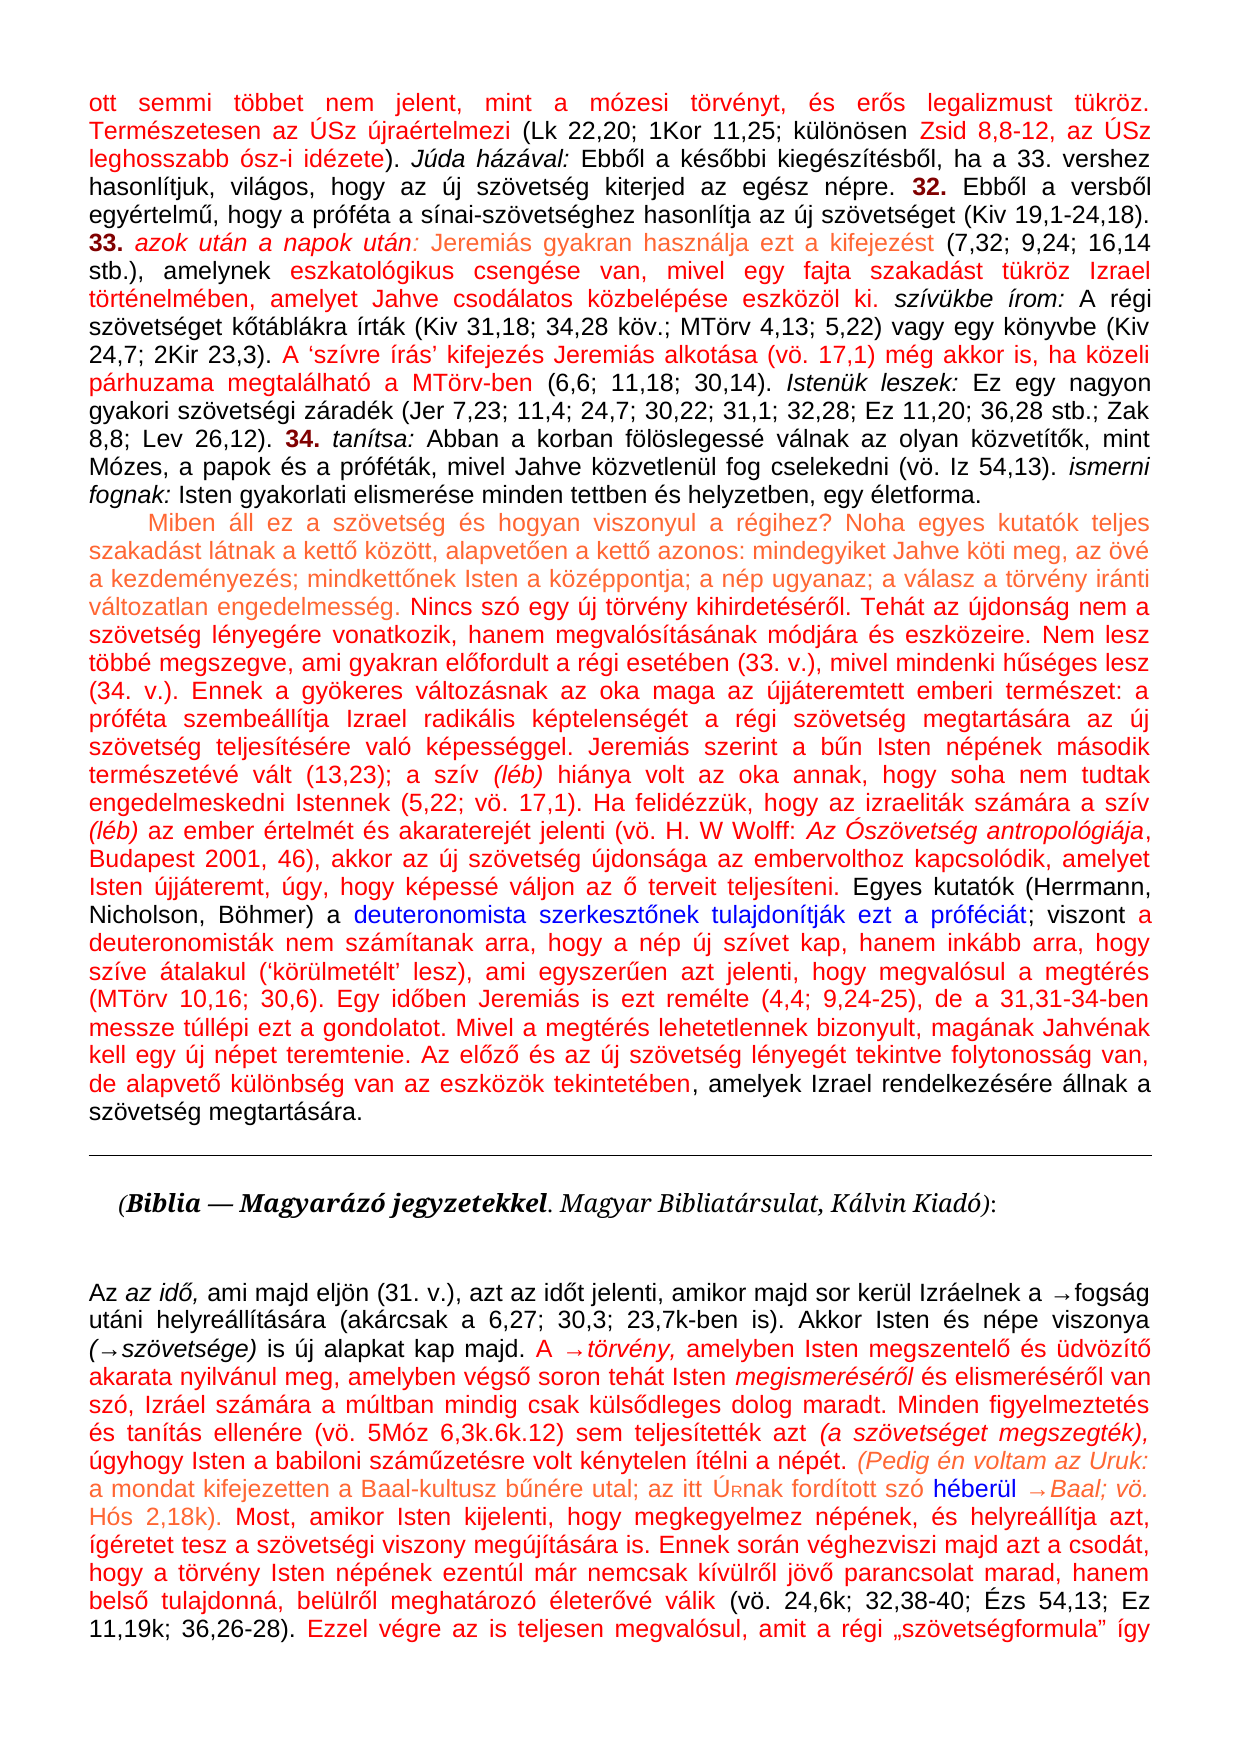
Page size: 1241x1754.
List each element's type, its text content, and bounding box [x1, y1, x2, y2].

text Az az idő, ami majd eljön (31. v.), azt az időt jelenti, amikor majd sor kerül Izráelnek a →fogság utáni helyreállítására (akárcsak a 6,27; 30,3; 23,7k-ben is). Akkor Isten és népe viszonya (→szövetsége) is új alapkat kap majd. A →törvény, amelyben Isten megszentelő és üdvözítő akarata nyilvánul meg, amelyben végső soron tehát Isten megismeréséről és elismeréséről van szó, Izráel számára a múltban mindig csak külsődleges dolog maradt. Minden figyelmeztetés és tanítás ellenére (vö. 5Móz 6,3k.6k.12) sem teljesítették azt (a szövetséget megszegték), úgyhogy Isten a babiloni száműzetésre volt kénytelen ítélni a népét. (Pedig én voltam az Uruk: a mondat kifejezetten a Baal-kultusz bűnére utal; az itt Úrnak fordított szó héberül →Baal; vö. Hós 2,18k). Most, amikor Isten kijelenti, hogy megkegyelmez népének, és helyreállítja azt, ígéretet tesz a szövetségi viszony megújítására is. Ennek során véghezviszi majd azt a csodát, hogy a törvény Isten népének ezentúl már nemcsak kívülről jövő parancsolat marad, hanem belső tulajdonná, belülről meghatározó életerővé válik (vö. 24,6k; 32,38-40; Ézs 54,13; Ez 11,19k; 36,26-28). Ezzel végre az is teljesen megvalósul, amit a régi „szövetségformula” így [88, 1278, 1152, 1642]
text Miben áll ez a szövetség és hogyan viszonyul a régihez? Noha egyes kutatók teljes szakadást látnak a kettő között, alapvetően a kettő azonos: mindegyiket Jahve köti meg, az övé a kezdeményezés; mindkettőnek Isten a középpontja; a nép ugyanaz; a válasz a törvény iránti változatlan engedelmesség. Nincs szó egy új törvény kihirdetéséről. Tehát az újdonság nem a szövetség lényegére vonatkozik, hanem megvalósításának módjára és eszközeire. Nem lesz többé megszegve, ami gyakran előfordult a régi esetében (33. v.), mivel mindenki hűséges lesz (34. v.). Ennek a gyökeres változásnak az oka maga az újjáteremtett emberi természet: a próféta szembeállítja Izrael radikális képtelenségét a régi szövetség megtartására az új szövetség teljesítésére való képességgel. Jeremiás szerint a bűn Isten népének második természetévé vált (13,23); a szív (léb) hiánya volt az oka annak, hogy soha nem tudtak engedelmeskedni Istennek (5,22; vö. 17,1). Ha felidézzük, hogy az izraeliták számára a szív (léb) az ember értelmét és akaraterejét jelenti (vö. H. W Wolff: Az Ószövetség antropológiája, Budapest 2001, 46), akkor az új szövetség újdonsága az embervolthoz kapcsolódik, amelyet Isten újjáteremt, úgy, hogy képessé váljon az ő terveit teljesíteni. Egyes kutatók (Herrmann, Nicholson, Böhmer) a deuteronomista szerkesztőnek tulajdonítják ezt a próféciát; viszont a deuteronomisták nem számítanak arra, hogy a nép új szívet kap, hanem inkább arra, hogy szíve átalakul (‘körülmetélt’ lesz), ami egyszerűen azt jelenti, hogy megvalósul a megtérés (MTörv 10,16; 30,6). Egy időben Jeremiás is ezt remélte (4,4; 9,24-25), de a 31,31-34-ben messze túllépi ezt a gondolatot. Mivel a megtérés lehetetlennek bizonyult, magának Jahvénak kell egy új népet teremtenie. Az előző és az új szövetség lényegét tekintve folytonosság van, de alapvető különbség van az eszközök tekintetében, amelyek Izrael rendelkezésére állnak a szövetség megtartására. [88, 509, 1152, 1125]
text ott semmi többet nem jelent, mint a mózesi törvényt, és erős legalizmust tükröz. Természetesen az ÚSz újraértelmezi (Lk 22,20; 1Kor 11,25; különösen Zsid 8,8-12, az ÚSz leghosszabb ósz-i idézete). Júda házával: Ebből a későbbi kiegészítésből, ha a 33. vershez hasonlítjuk, világos, hogy az új szövetség kiterjed az egész népre. 32. Ebből a versből egyértelmű, hogy a próféta a sínai-szövetséghez hasonlítja az új szövetséget (Kiv 19,1-24,18). 33. azok után a napok után: Jeremiás gyakran használja ezt a kifejezést (7,32; 9,24; 16,14 stb.), amelynek eszkatológikus csengése van, mivel egy fajta szakadást tükröz Izrael történelmében, amelyet Jahve csodálatos közbelépése eszközöl ki. szívükbe írom: A régi szövetséget kőtáblákra írták (Kiv 31,18; 34,28 köv.; MTörv 4,13; 5,22) vagy egy könyvbe (Kiv 24,7; 2Kir 23,3). A ‘szívre írás’ kifejezés Jeremiás alkotása (vö. 17,1) még akkor is, ha közeli párhuzama megtalálható a MTörv-ben (6,6; 11,18; 30,14). Istenük leszek: Ez egy nagyon gyakori szövetségi záradék (Jer 7,23; 11,4; 24,7; 30,22; 31,1; 32,28; Ez 11,20; 36,28 stb.; Zak 8,8; Lev 26,12). 34. tanítsa: Abban a korban fölöslegessé válnak az olyan közvetítők, mint Mózes, a papok és a próféták, mivel Jahve közvetlenül fog cselekedni (vö. Iz 54,13). ismerni fognak: Isten gyakorlati elismerése minden tettben és helyzetben, egy életforma. [88, 88, 1152, 509]
text (Biblia — Magyarázó jegyzetekkel. Magyar Bibliatársulat, Kálvin Kiadó): [88, 1156, 1152, 1249]
